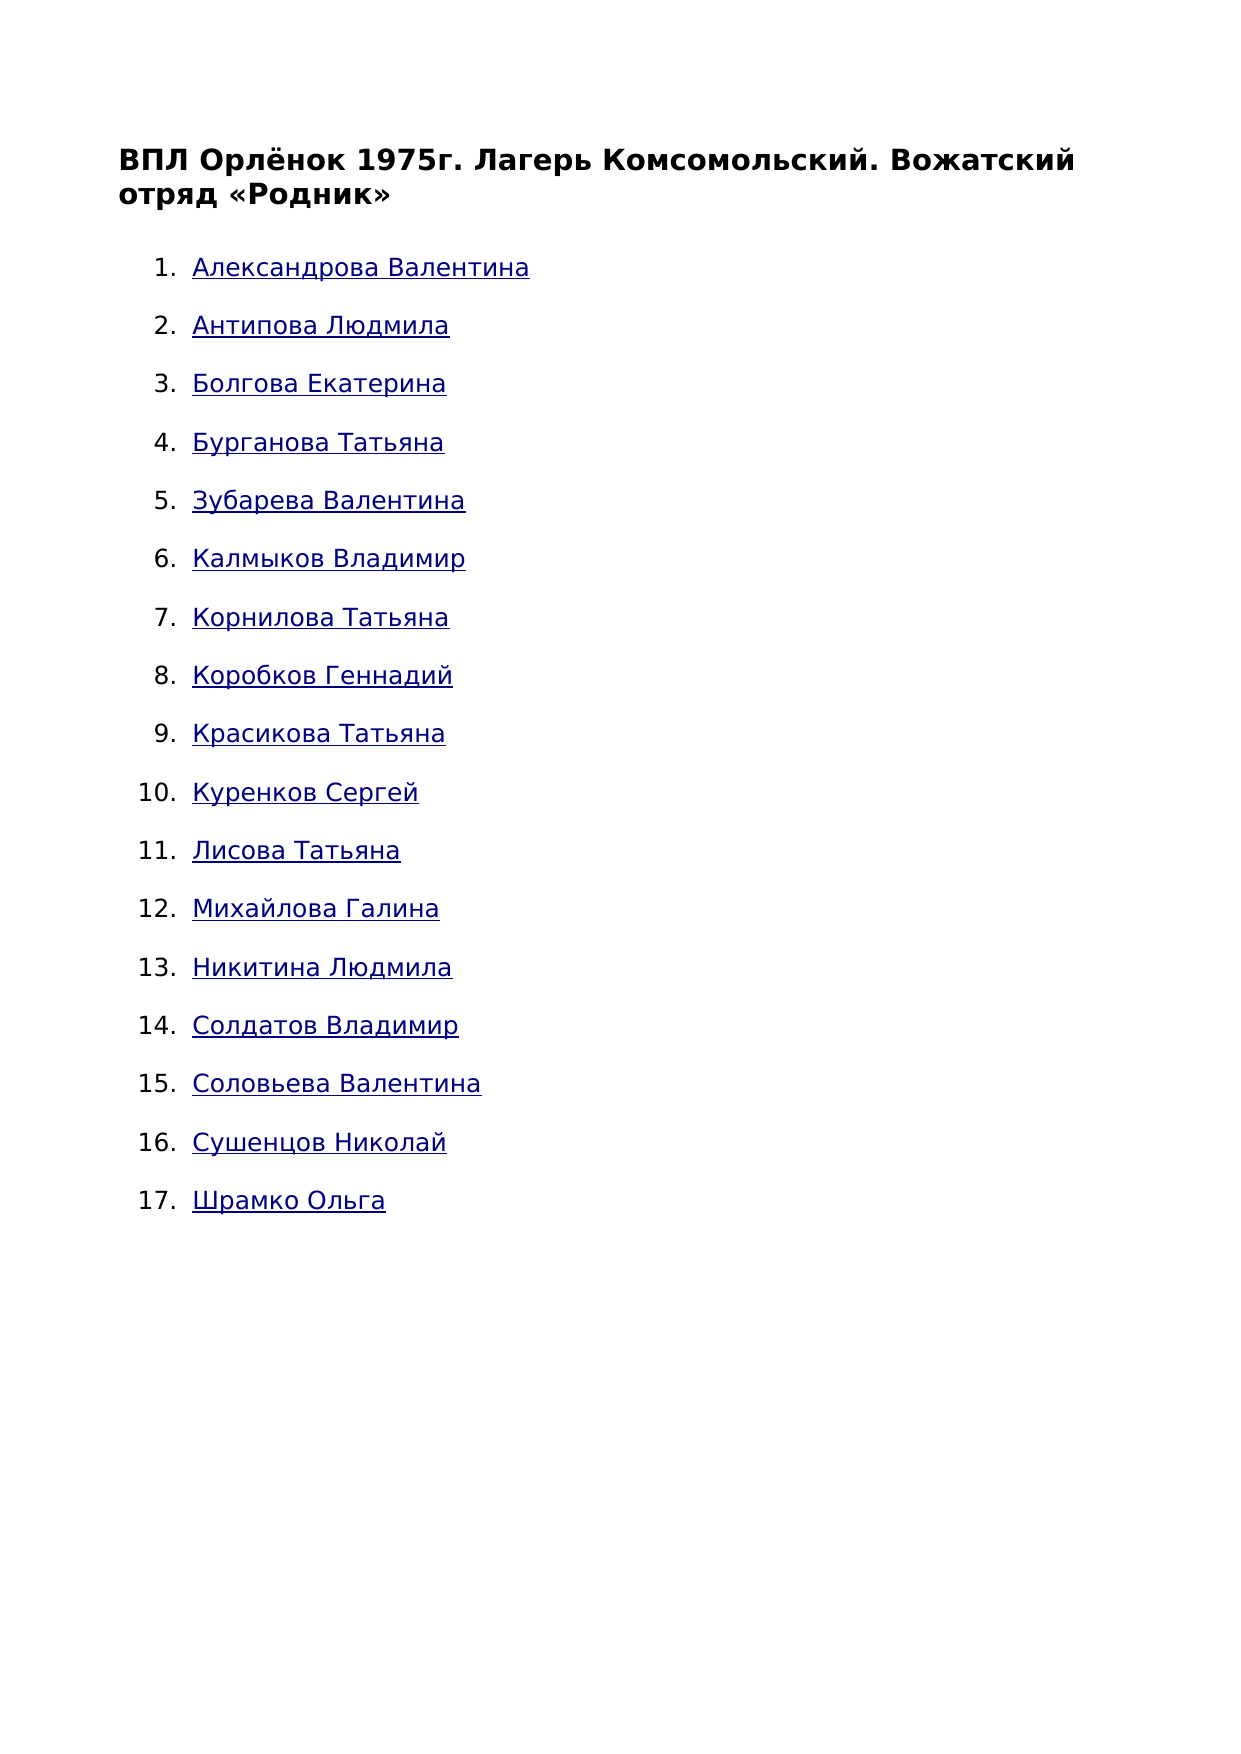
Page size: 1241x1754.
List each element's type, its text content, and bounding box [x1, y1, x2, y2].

list Калмыков Владимир [177, 545, 1122, 603]
list Александрова Валентина [177, 253, 1122, 311]
list Солдатов Владимир [177, 1011, 1122, 1070]
list Лисова Татьяна [177, 836, 1122, 895]
list Никитина Людмила [177, 953, 1122, 1011]
list Коробков Геннадий [177, 661, 1122, 720]
subtitle ВПЛ Орлёнок 1975г. Лагерь Комсомольский. Вожатский отряд «Родник» [118, 143, 1122, 211]
list Куренков Сергей [177, 778, 1122, 836]
list Болгова Екатерина [177, 370, 1122, 428]
list Михайлова Галина [177, 895, 1122, 953]
list Сушенцов Николай [177, 1128, 1122, 1186]
list Шрамко Ольга [177, 1186, 1122, 1245]
list Бурганова Татьяна [177, 428, 1122, 486]
list Зубарева Валентина [177, 486, 1122, 545]
list Антипова Людмила [177, 311, 1122, 370]
list Красикова Татьяна [177, 720, 1122, 778]
list Корнилова Татьяна [177, 603, 1122, 661]
list Соловьева Валентина [177, 1070, 1122, 1128]
